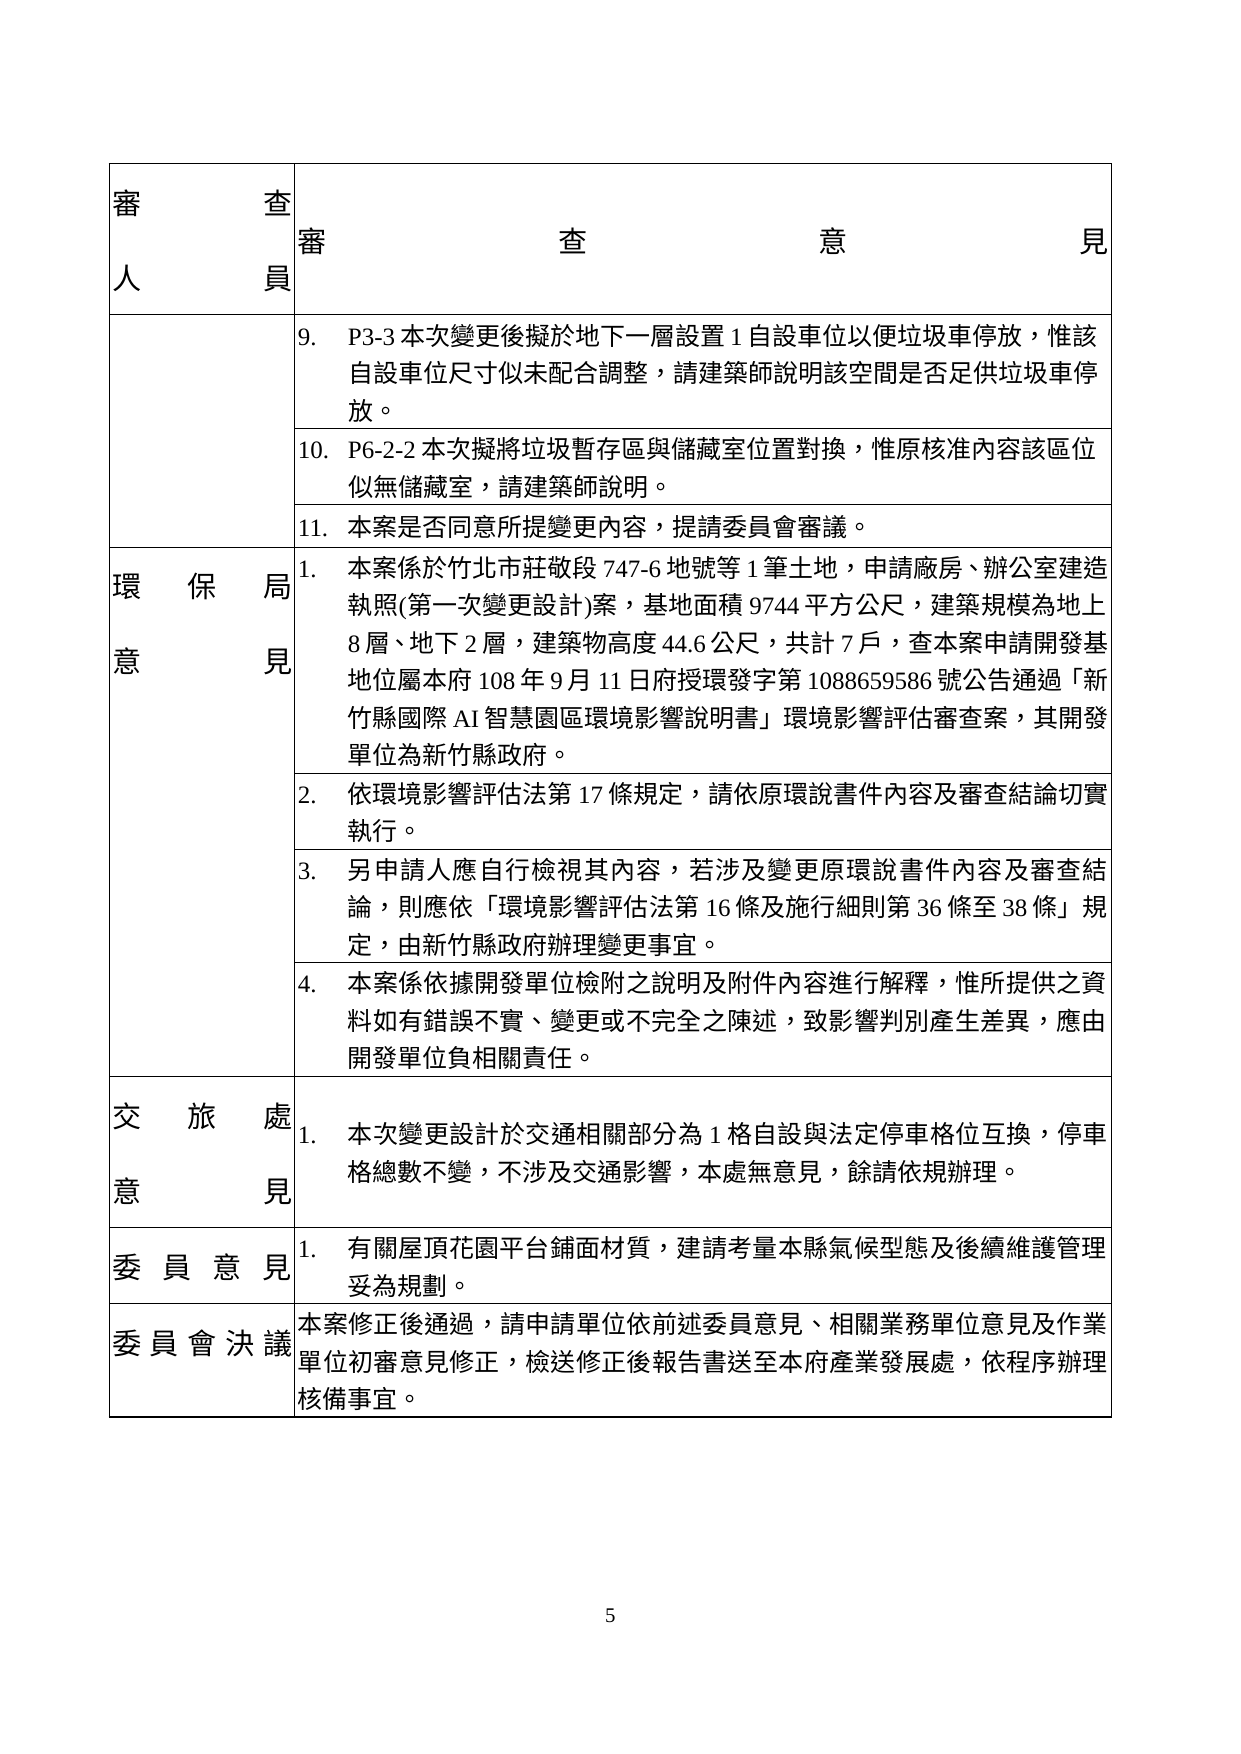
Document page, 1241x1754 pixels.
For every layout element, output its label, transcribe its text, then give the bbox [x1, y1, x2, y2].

table_cell 本案修正後通過，請申請單位依前述委員意見、相關業務單位意見及作業單位初審意見修正，檢送修正後報告書送至本府產業發展處，依程序辦理核備事宜。 [295, 1304, 1111, 1416]
table_cell P3-3本次變更後擬於地下一層設置1自設車位以便垃圾車停放，惟該自設車位尺寸似未配合調整，請建築師說明該空間是否足供垃圾車停放。 [295, 315, 1111, 428]
table_cell P6-2-2本次擬將垃圾暫存區與儲藏室位置對換，惟原核准內容該區位似無儲藏室，請建築師說明。 [295, 429, 1111, 504]
table_header 審查 人員 [110, 164, 294, 314]
table_cell 環保局 意見 [110, 548, 294, 1076]
table_header 審查意見 [295, 164, 1111, 314]
table_cell 交旅處 意見 [110, 1077, 294, 1227]
table_cell 委員意見 [110, 1228, 294, 1303]
table_cell 委員會決議 [110, 1304, 294, 1416]
table_cell 本次變更設計於交通相關部分為1格自設與法定停車格位互換，停車格總數不變，不涉及交通影響，本處無意見，餘請依規辦理。 [295, 1077, 1111, 1227]
table_cell 本案係依據開發單位檢附之說明及附件內容進行解釋，惟所提供之資料如有錯誤不實、變更或不完全之陳述，致影響判別產生差異，應由開發單位負相關責任。 [295, 963, 1111, 1076]
table_cell [110, 315, 294, 547]
table_cell 依環境影響評估法第17條規定，請依原環說書件內容及審查結論切實執行。 [295, 774, 1111, 849]
table_cell 有關屋頂花園平台鋪面材質，建請考量本縣氣候型態及後續維護管理妥為規劃。 [295, 1228, 1111, 1303]
table_cell 另申請人應自行檢視其內容，若涉及變更原環說書件內容及審查結論，則應依「環境影響評估法第16條及施行細則第36條至38條」規定，由新竹縣政府辦理變更事宜。 [295, 850, 1111, 962]
table_cell 本案是否同意所提變更內容，提請委員會審議。 [295, 505, 1111, 547]
table_cell 本案係於竹北市莊敬段747-6地號等1筆土地，申請廠房、辦公室建造執照(第一次變更設計)案，基地面積9744平方公尺，建築規模為地上8層、地下2層，建築物高度44.6公尺，共計7戶，查本案申請開發基地位屬本府108年9月11日府授環發字第1088659586號公告通過「新竹縣國際AI智慧園區環境影響說明書」環境影響評估審查案，其開發單位為新竹縣政府。 [295, 548, 1111, 773]
